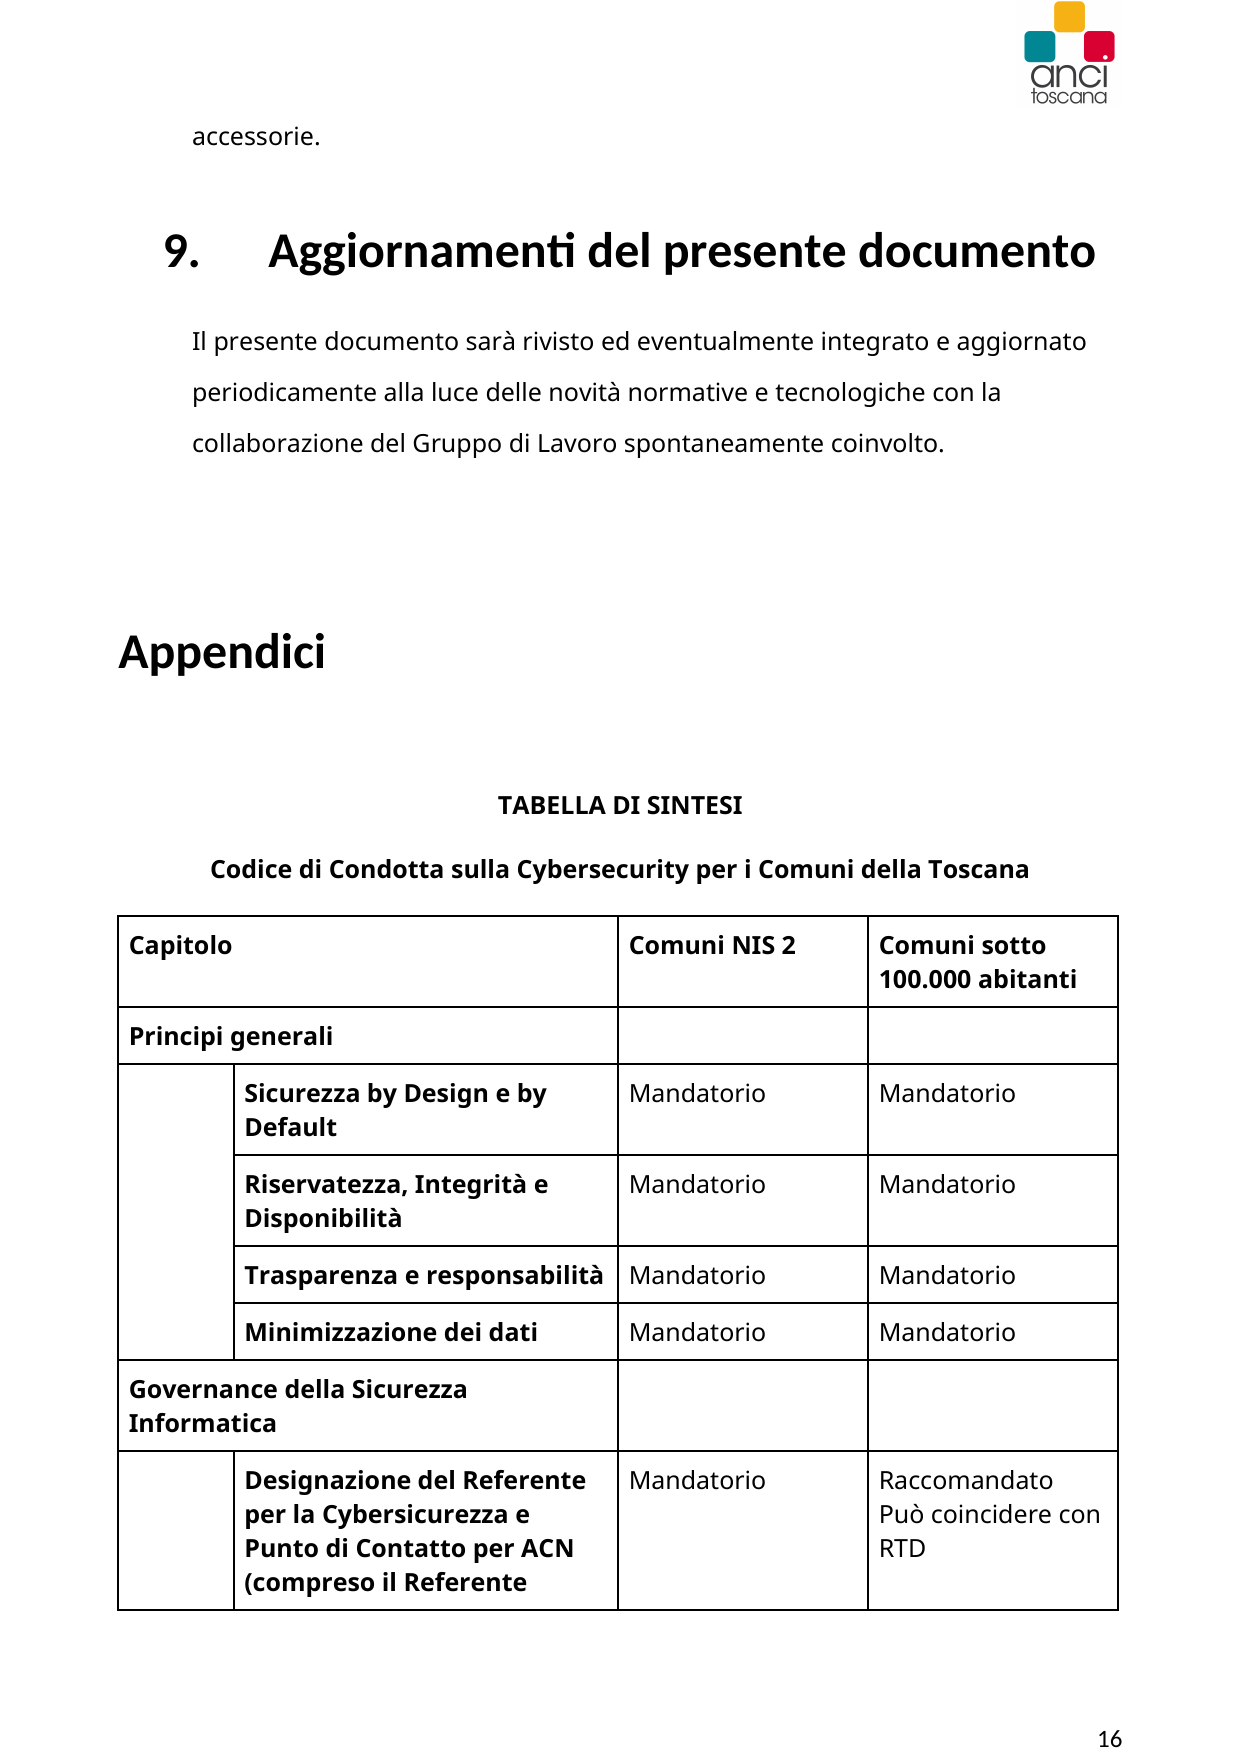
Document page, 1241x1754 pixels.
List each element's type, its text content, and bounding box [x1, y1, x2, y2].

table_header Comuni sotto 100.000 abitanti [869, 917, 1117, 1006]
table_cell Governance della Sicurezza Informatica [119, 1361, 617, 1450]
table_cell Minimizzazione dei dati [235, 1304, 617, 1359]
table_cell Trasparenza e responsabilità [235, 1247, 617, 1302]
table_cell Mandatorio [869, 1156, 1117, 1245]
table_cell [119, 1452, 233, 1609]
table_cell [869, 1361, 1117, 1450]
table_cell Designazione del Referente per la Cybersicurezza e Punto di Contatto per ACN (compreso il Referente [235, 1452, 617, 1609]
table_header Capitolo [119, 917, 617, 1006]
table_cell Mandatorio [869, 1304, 1117, 1359]
text Codice di Condotta sulla Cybersecurity per i Comuni della Toscana [118, 852, 1122, 886]
table_cell Mandatorio [619, 1156, 867, 1245]
table_cell [119, 1065, 233, 1359]
table_cell Mandatorio [869, 1065, 1117, 1154]
table_cell Sicurezza by Design e by Default [235, 1065, 617, 1154]
table_cell Principi generali [119, 1008, 617, 1063]
table_cell [619, 1008, 867, 1063]
table_cell Raccomandato Può coincidere con RTD [869, 1452, 1117, 1609]
text Il presente documento sarà rivisto ed eventualmente integrato e aggiornato periodicamente alla luce delle novità normative e tecnologiche con la collaborazione del Gruppo di Lavoro spontaneamente coinvolto. [192, 323, 1122, 459]
text TABELLA DI SINTESI [118, 788, 1122, 822]
picture [1016, 0, 1123, 107]
table_cell Mandatorio [619, 1452, 867, 1609]
table_cell Mandatorio [619, 1304, 867, 1359]
table_header Comuni NIS 2 [619, 917, 867, 1006]
subtitle Appendici [118, 620, 1122, 681]
table_cell Riservatezza, Integrità e Disponibilità [235, 1156, 617, 1245]
table_cell [619, 1361, 867, 1450]
table_cell Mandatorio [619, 1247, 867, 1302]
table_cell Mandatorio [619, 1065, 867, 1154]
subtitle Aggiornamenti del presente documento [162, 219, 1122, 280]
table_cell [869, 1008, 1117, 1063]
table_cell Mandatorio [869, 1247, 1117, 1302]
text accessorie. [192, 118, 1122, 152]
